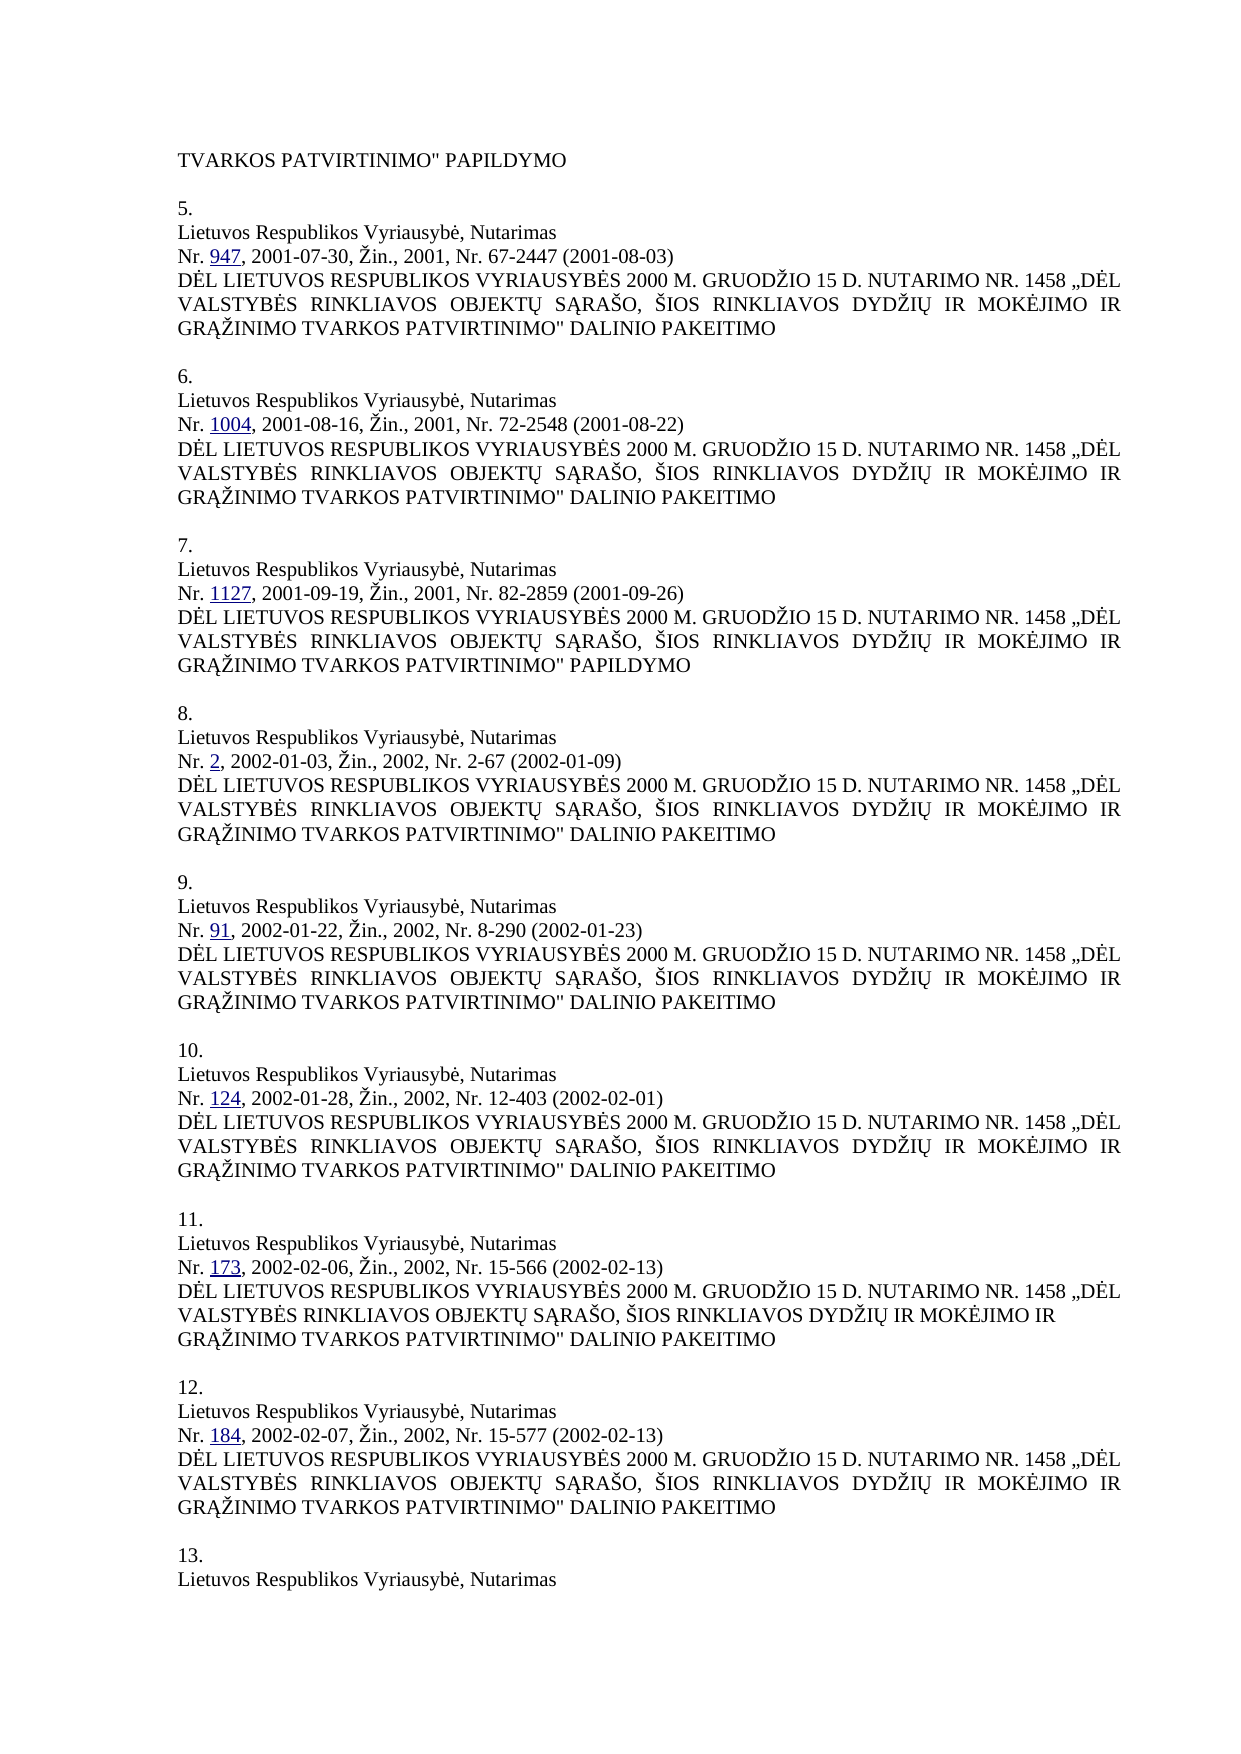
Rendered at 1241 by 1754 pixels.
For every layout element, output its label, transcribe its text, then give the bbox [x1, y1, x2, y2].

text Nr. 124, 2002-01-28, Žin., 2002, Nr. 12-403 (2002-02-01) [177, 1086, 1122, 1110]
text 10. [177, 1038, 1122, 1062]
text DĖL LIETUVOS RESPUBLIKOS VYRIAUSYBĖS 2000 M. GRUODŽIO 15 D. NUTARIMO NR. 1458 „DĖL VALSTYBĖS RINKLIAVOS OBJEKTŲ SĄRAŠO, ŠIOS RINKLIAVOS DYDŽIŲ IR MOKĖJIMO IR GRĄŽINIMO TVARKOS PATVIRTINIMO" DALINIO PAKEITIMO [177, 773, 1122, 846]
text DĖL LIETUVOS RESPUBLIKOS VYRIAUSYBĖS 2000 M. GRUODŽIO 15 D. NUTARIMO NR. 1458 „DĖL VALSTYBĖS RINKLIAVOS OBJEKTŲ SĄRAŠO, ŠIOS RINKLIAVOS DYDŽIŲ IR MOKĖJIMO IR GRĄŽINIMO TVARKOS PATVIRTINIMO" DALINIO PAKEITIMO [177, 942, 1122, 1014]
text DĖL LIETUVOS RESPUBLIKOS VYRIAUSYBĖS 2000 M. GRUODŽIO 15 D. NUTARIMO NR. 1458 „DĖL VALSTYBĖS RINKLIAVOS OBJEKTŲ SĄRAŠO, ŠIOS RINKLIAVOS DYDŽIŲ IR MOKĖJIMO IR GRĄŽINIMO TVARKOS PATVIRTINIMO" PAPILDYMO [177, 605, 1122, 677]
text DĖL LIETUVOS RESPUBLIKOS VYRIAUSYBĖS 2000 M. GRUODŽIO 15 D. NUTARIMO NR. 1458 „DĖL VALSTYBĖS RINKLIAVOS OBJEKTŲ SĄRAŠO, ŠIOS RINKLIAVOS DYDŽIŲ IR MOKĖJIMO IR GRĄŽINIMO TVARKOS PATVIRTINIMO" DALINIO PAKEITIMO [177, 1447, 1122, 1519]
text Lietuvos Respublikos Vyriausybė, Nutarimas [177, 1062, 1122, 1086]
text Lietuvos Respublikos Vyriausybė, Nutarimas [177, 557, 1122, 581]
text 5. [177, 196, 1122, 220]
text Nr. 947, 2001-07-30, Žin., 2001, Nr. 67-2447 (2001-08-03) [177, 244, 1122, 268]
text DĖL LIETUVOS RESPUBLIKOS VYRIAUSYBĖS 2000 M. GRUODŽIO 15 D. NUTARIMO NR. 1458 „DĖL VALSTYBĖS RINKLIAVOS OBJEKTŲ SĄRAŠO, ŠIOS RINKLIAVOS DYDŽIŲ IR MOKĖJIMO IR GRĄŽINIMO TVARKOS PATVIRTINIMO" DALINIO PAKEITIMO [177, 268, 1122, 340]
text Nr. 2, 2002-01-03, Žin., 2002, Nr. 2-67 (2002-01-09) [177, 749, 1122, 773]
text Lietuvos Respublikos Vyriausybė, Nutarimas [177, 1567, 1122, 1591]
text Lietuvos Respublikos Vyriausybė, Nutarimas [177, 1231, 1122, 1254]
text DĖL LIETUVOS RESPUBLIKOS VYRIAUSYBĖS 2000 M. GRUODŽIO 15 D. NUTARIMO NR. 1458 „DĖL VALSTYBĖS RINKLIAVOS OBJEKTŲ SĄRAŠO, ŠIOS RINKLIAVOS DYDŽIŲ IR MOKĖJIMO IR GRĄŽINIMO TVARKOS PATVIRTINIMO" DALINIO PAKEITIMO [177, 436, 1122, 509]
text 12. [177, 1375, 1122, 1399]
text 11. [177, 1206, 1122, 1231]
text Nr. 184, 2002-02-07, Žin., 2002, Nr. 15-577 (2002-02-13) [177, 1423, 1122, 1447]
text 8. [177, 701, 1122, 725]
text 6. [177, 364, 1122, 388]
text Lietuvos Respublikos Vyriausybė, Nutarimas [177, 220, 1122, 244]
text 9. [177, 869, 1122, 894]
text Lietuvos Respublikos Vyriausybė, Nutarimas [177, 894, 1122, 918]
text Nr. 1127, 2001-09-19, Žin., 2001, Nr. 82-2859 (2001-09-26) [177, 581, 1122, 605]
text TVARKOS PATVIRTINIMO" PAPILDYMO [177, 148, 1122, 172]
text Lietuvos Respublikos Vyriausybė, Nutarimas [177, 388, 1122, 412]
text Lietuvos Respublikos Vyriausybė, Nutarimas [177, 725, 1122, 749]
text Nr. 173, 2002-02-06, Žin., 2002, Nr. 15-566 (2002-02-13) [177, 1254, 1122, 1279]
text Nr. 1004, 2001-08-16, Žin., 2001, Nr. 72-2548 (2001-08-22) [177, 412, 1122, 436]
text 7. [177, 533, 1122, 557]
text 13. [177, 1543, 1122, 1567]
text Lietuvos Respublikos Vyriausybė, Nutarimas [177, 1399, 1122, 1423]
text DĖL LIETUVOS RESPUBLIKOS VYRIAUSYBĖS 2000 M. GRUODŽIO 15 D. NUTARIMO NR. 1458 „DĖL VALSTYBĖS RINKLIAVOS OBJEKTŲ SĄRAŠO, ŠIOS RINKLIAVOS DYDŽIŲ IR MOKĖJIMO IR GRĄŽINIMO TVARKOS PATVIRTINIMO" DALINIO PAKEITIMO [177, 1110, 1122, 1182]
text Nr. 91, 2002-01-22, Žin., 2002, Nr. 8-290 (2002-01-23) [177, 918, 1122, 942]
text DĖL LIETUVOS RESPUBLIKOS VYRIAUSYBĖS 2000 M. GRUODŽIO 15 D. NUTARIMO NR. 1458 „DĖL VALSTYBĖS RINKLIAVOS OBJEKTŲ SĄRAŠO, ŠIOS RINKLIAVOS DYDŽIŲ IR MOKĖJIMO IR GRĄŽINIMO TVARKOS PATVIRTINIMO" DALINIO PAKEITIMO [177, 1279, 1122, 1351]
